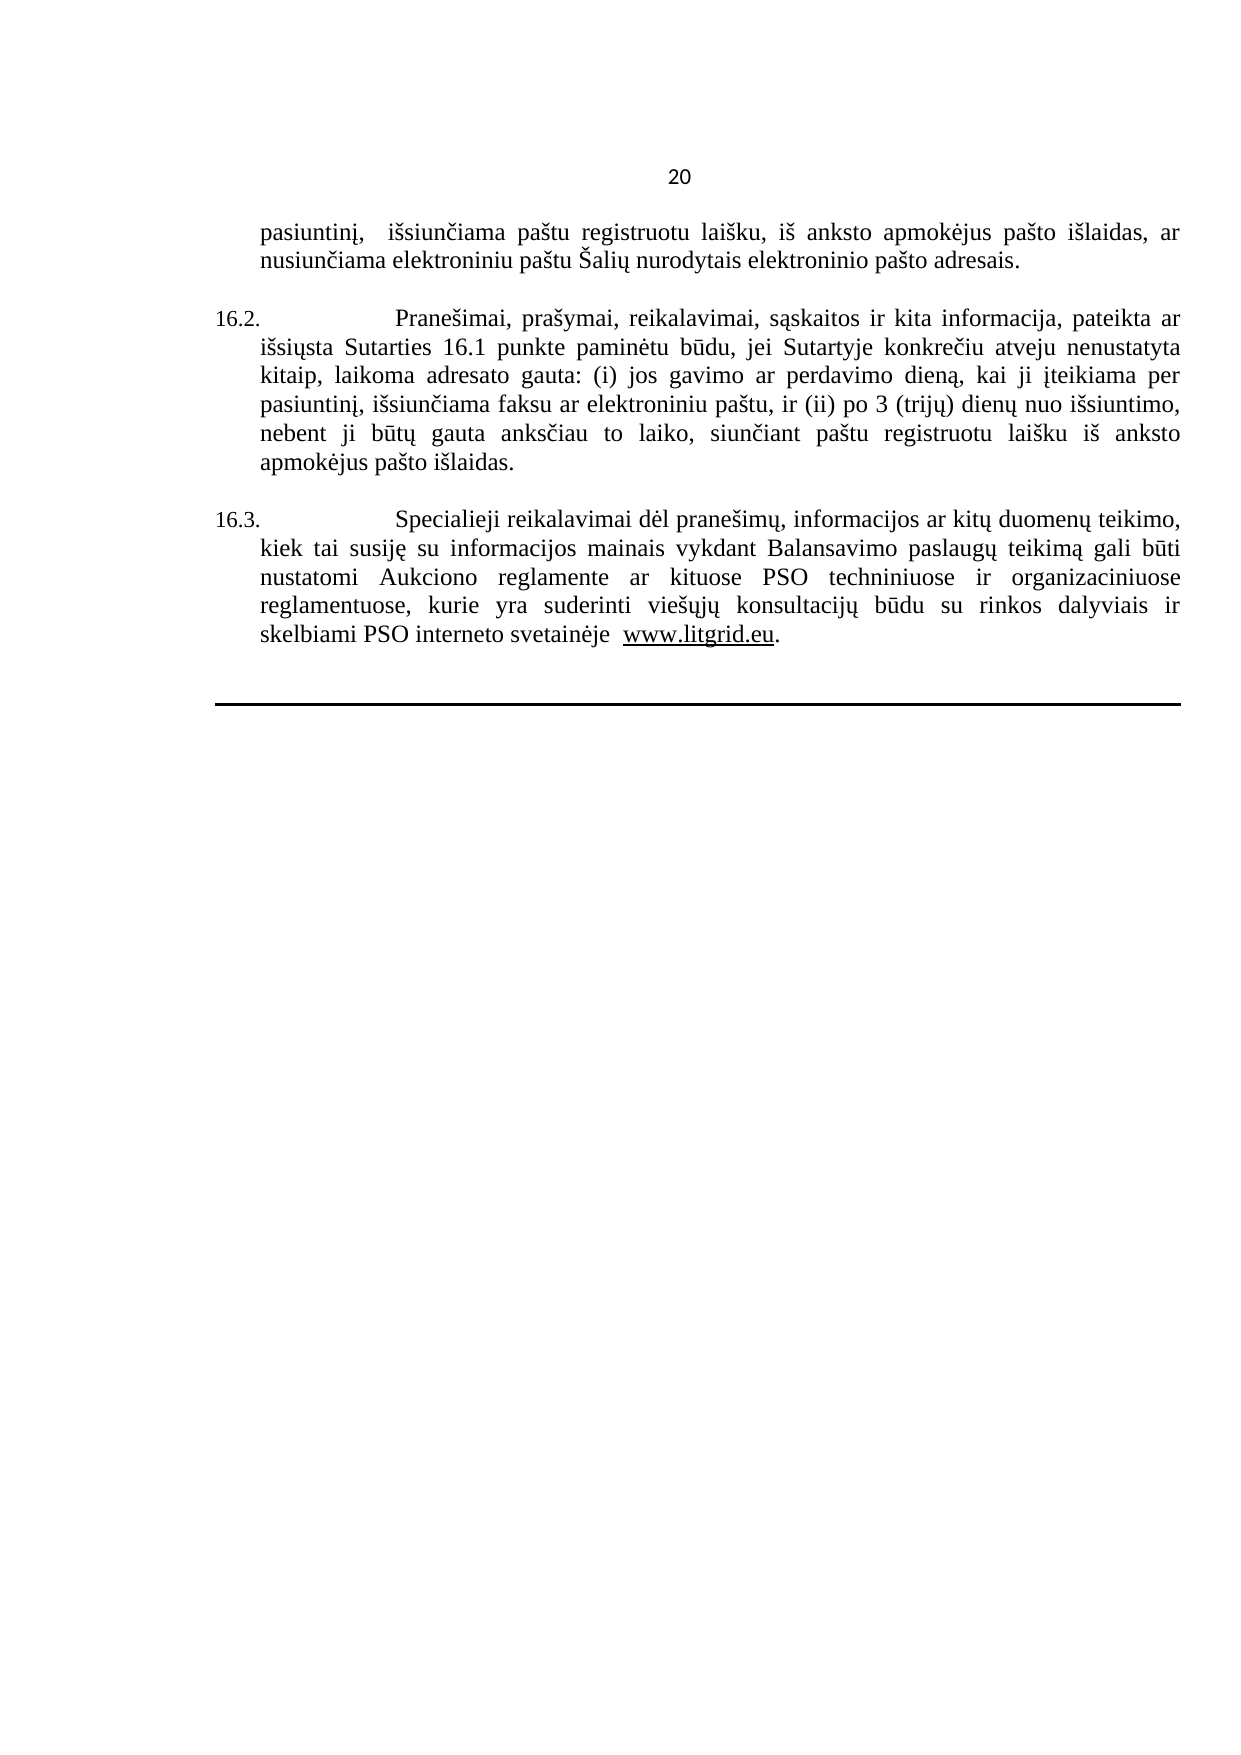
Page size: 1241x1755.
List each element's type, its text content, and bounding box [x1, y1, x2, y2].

text 16.3. Specialieji reikalavimai dėl pranešimų, informacijos ar kitų duomenų teikimo, kiek tai susiję su informacijos mainais vykdant Balansavimo paslaugų teikimą gali būti nustatomi Aukciono reglamente ar kituose PSO techniniuose ir organizaciniuose reglamentuose, kurie yra suderinti viešųjų konsultacijų būdu su rinkos dalyviais ir skelbiami PSO interneto svetainėje www.litgrid.eu. [215, 504, 1181, 648]
text pasiuntinį, išsiunčiama paštu registruotu laišku, iš anksto apmokėjus pašto išlaidas, ar nusiunčiama elektroniniu paštu Šalių nurodytais elektroninio pašto adresais. [215, 217, 1181, 274]
text 16.2. Pranešimai, prašymai, reikalavimai, sąskaitos ir kita informacija, pateikta ar išsiųsta Sutarties 16.1 punkte paminėtu būdu, jei Sutartyje konkrečiu atveju nenustatyta kitaip, laikoma adresato gauta: (i) jos gavimo ar perdavimo dieną, kai ji įteikiama per pasiuntinį, išsiunčiama faksu ar elektroniniu paštu, ir (ii) po 3 (trijų) dienų nuo išsiuntimo, nebent ji būtų gauta anksčiau to laiko, siunčiant paštu registruotu laišku iš anksto apmokėjus pašto išlaidas. [215, 303, 1181, 476]
